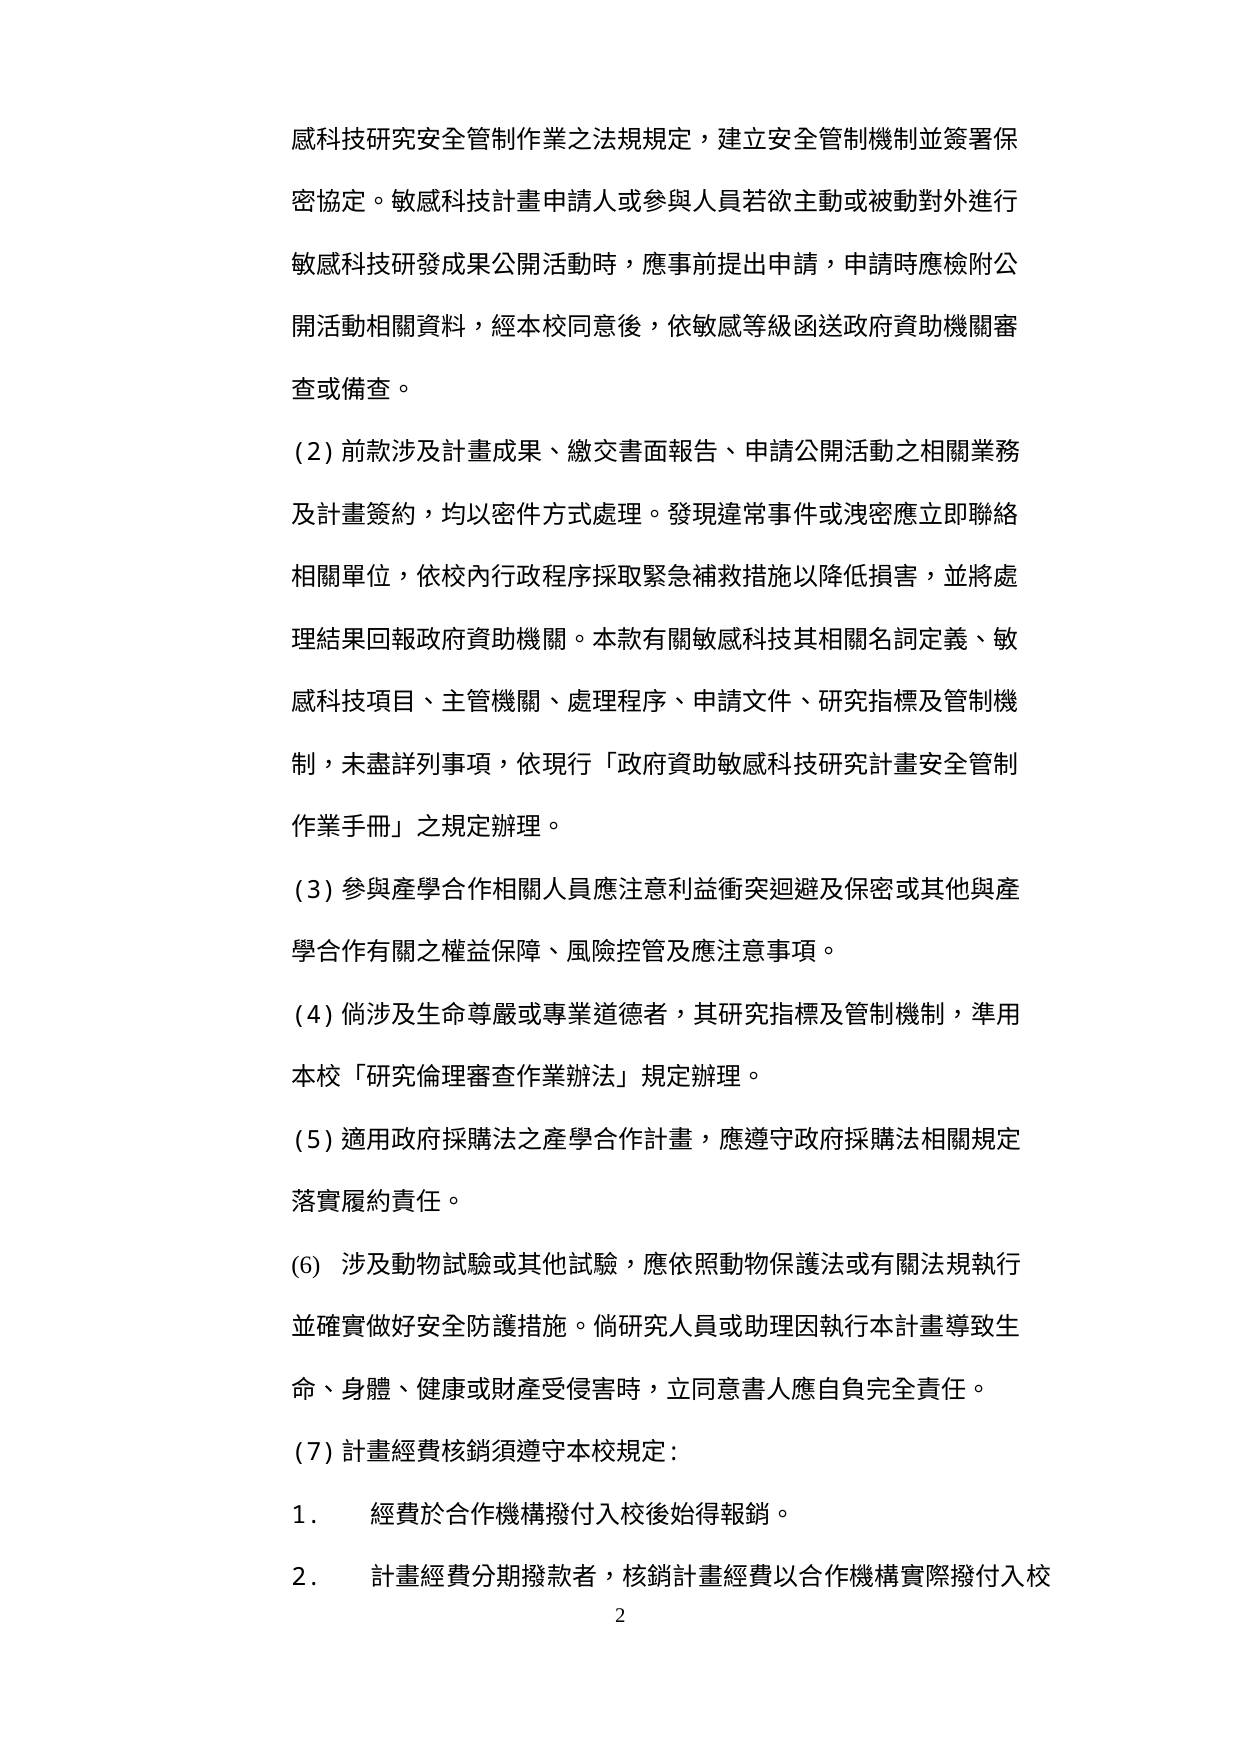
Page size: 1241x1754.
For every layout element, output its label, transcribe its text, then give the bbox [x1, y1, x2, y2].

list 涉及動物試驗或其他試驗，應依照動物保護法或有關法規執行並確實做好安全防護措施。倘研究人員或助理因執行本計畫導致生命、身體、健康或財產受侵害時，立同意書人應自負完全責任。 [291, 1221, 1021, 1408]
list 計畫經費分期撥款者，核銷計畫經費以合作機構實際撥付入校 [291, 1533, 1053, 1596]
list 倘涉及生命尊嚴或專業道德者，其研究指標及管制機制，準用本校「研究倫理審查作業辦法」規定辦理。 [291, 971, 1021, 1096]
list 計畫經費核銷須遵守本校規定: [291, 1408, 1053, 1471]
list 感科技研究安全管制作業之法規規定，建立安全管制機制並簽署保密協定。敏感科技計畫申請人或參與人員若欲主動或被動對外進行敏感科技研發成果公開活動時，應事前提出申請，申請時應檢附公開活動相關資料，經本校同意後，依敏感等級函送政府資助機關審查或備查。 [291, 96, 1021, 408]
list 前款涉及計畫成果、繳交書面報告、申請公開活動之相關業務及計畫簽約，均以密件方式處理。發現違常事件或洩密應立即聯絡相關單位，依校內行政程序採取緊急補救措施以降低損害，並將處理結果回報政府資助機關。本款有關敏感科技其相關名詞定義、敏感科技項目、主管機關、處理程序、申請文件、研究指標及管制機制，未盡詳列事項，依現行「政府資助敏感科技研究計畫安全管制作業手冊」之規定辦理。 [291, 408, 1021, 846]
list 經費於合作機構撥付入校後始得報銷。 [291, 1471, 1053, 1533]
list 適用政府採購法之產學合作計畫，應遵守政府採購法相關規定，落實履約責任。 [291, 1096, 1021, 1221]
list 參與產學合作相關人員應注意利益衝突迴避及保密或其他與產學合作有關之權益保障、風險控管及應注意事項。 [291, 846, 1021, 971]
